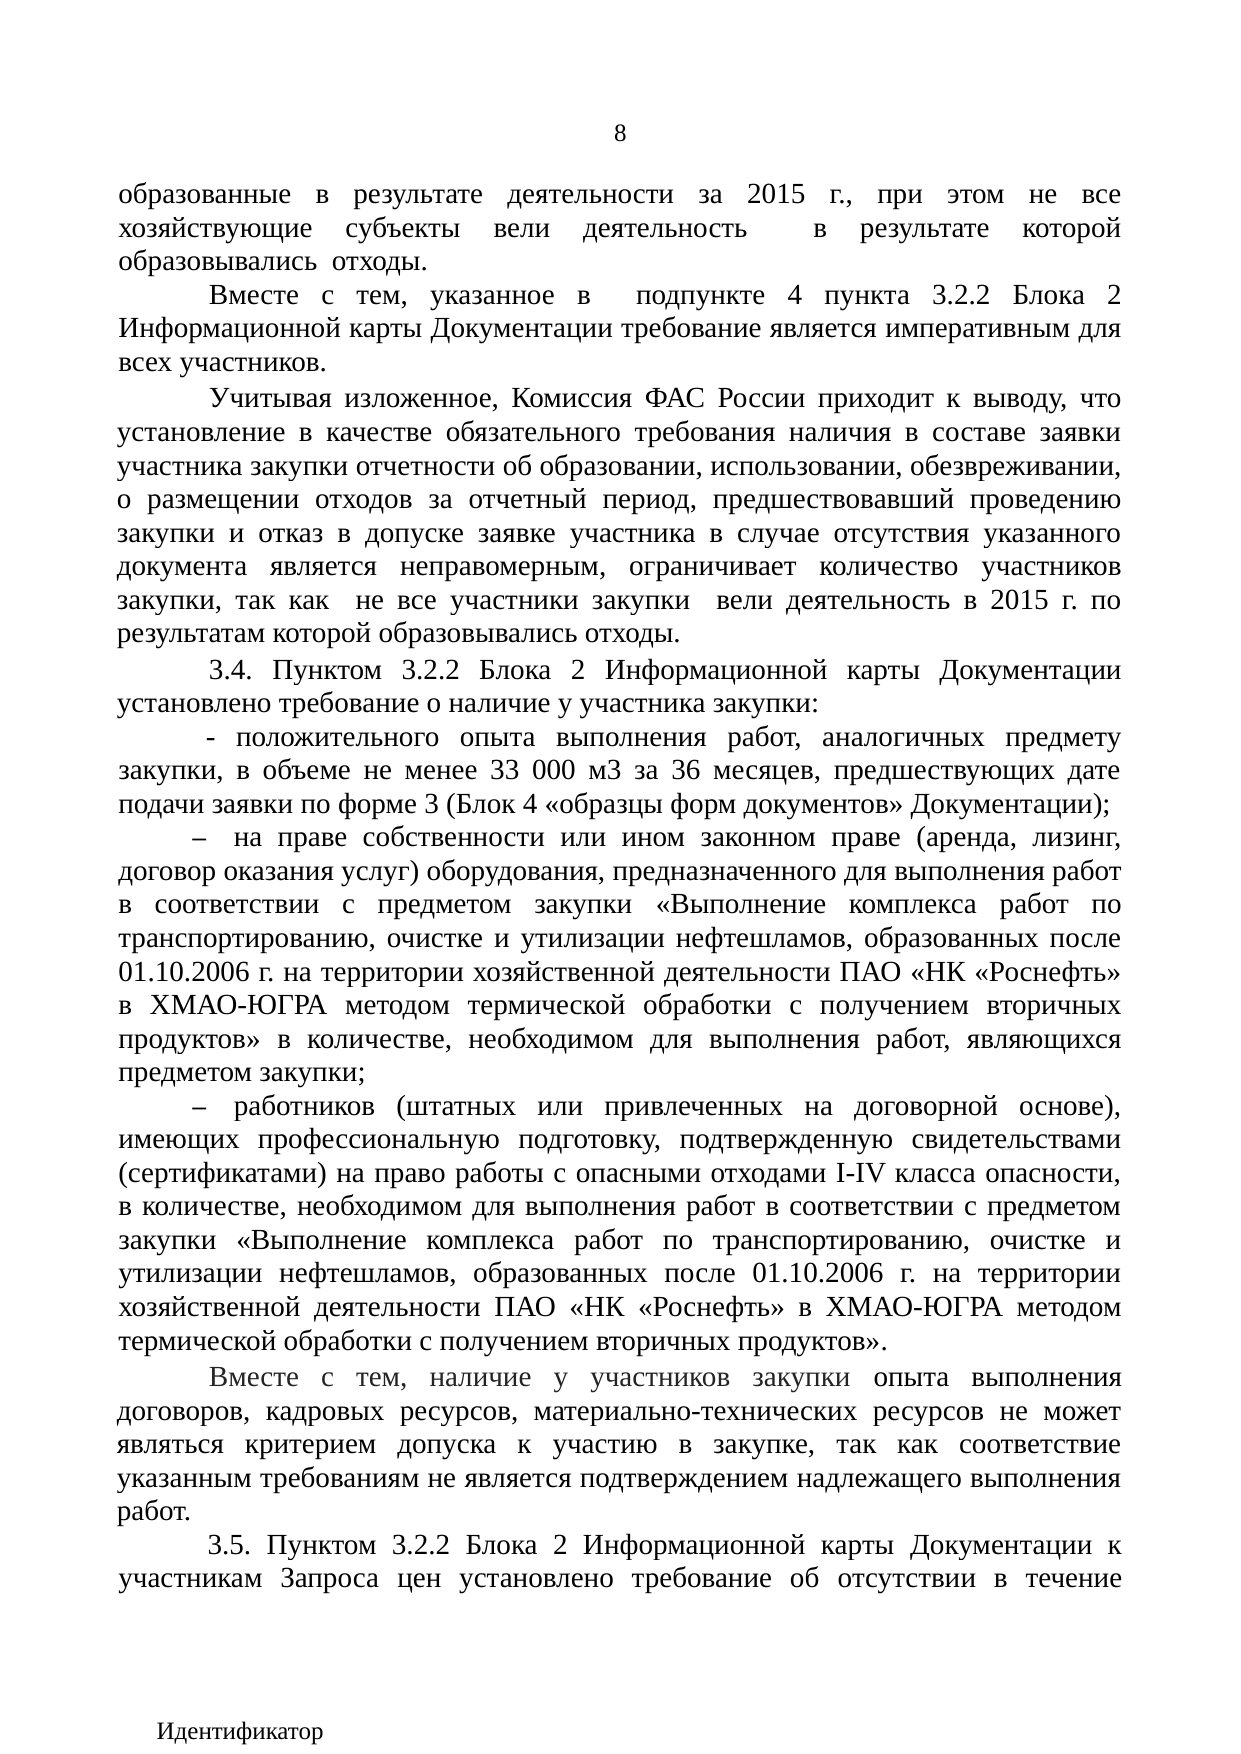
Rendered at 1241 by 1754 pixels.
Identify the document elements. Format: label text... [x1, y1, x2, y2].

text Учитывая изложенное, Комиссия ФАС России приходит к выводу, что установление в качестве обязательного требования наличия в составе заявки участника закупки отчетности об образовании, использовании, обезвреживании, о размещении отходов за отчетный период, предшествовавший проведению закупки и отказ в допуске заявке участника в случае отсутствия указанного документа является неправомерным, ограничивает количество участников закупки, так как не все участники закупки вели деятельность в 2015 г. по результатам которой образовывались отходы. [117, 381, 1122, 649]
text образованные в результате деятельности за 2015 г., при этом не все хозяйствующие субъекты вели деятельность в результате которой образовывались отходы. [118, 176, 1122, 277]
text Вместе с тем, наличие у участников закупки опыта выполнения договоров, кадровых ресурсов, материально-технических ресурсов не может являться критерием допуска к участию в закупке, так как соответствие указанным требованиям не является подтверждением надлежащего выполнения работ. [117, 1359, 1122, 1527]
text - положительного опыта выполнения работ, аналогичных предмету закупки, в объеме не менее 33 000 м3 за 36 месяцев, предшествующих дате подачи заявки по форме 3 (Блок 4 «образцы форм документов» Документации); [118, 719, 1122, 819]
list на праве собственности или ином законном праве (аренда, лизинг, договор оказания услуг) оборудования, предназначенного для выполнения работ в соответствии с предметом закупки «Выполнение комплекса работ по транспортированию, очистке и утилизации нефтешламов, образованных после 01.10.2006 г. на территории хозяйственной деятельности ПАО «НК «Роснефть» в ХМАО-ЮГРА методом термической обработки с получением вторичных продуктов» в количестве, необходимом для выполнения работ, являющихся предметом закупки; [118, 819, 1122, 1088]
text 3.4. Пунктом 3.2.2 Блока 2 Информационной карты Документации установлено требование о наличие у участника закупки: [117, 652, 1122, 719]
text Вместе с тем, указанное в подпункте 4 пункта 3.2.2 Блока 2 Информационной карты Документации требование является императивным для всех участников. [118, 277, 1122, 378]
text 3.5. Пунктом 3.2.2 Блока 2 Информационной карты Документации к участникам Запроса цен установлено требование об отсутствии в течение [118, 1527, 1122, 1594]
list работников (штатных или привлеченных на договорной основе), имеющих профессиональную подготовку, подтвержденную свидетельствами (сертификатами) на право работы с опасными отходами I-IV класса опасности, в количестве, необходимом для выполнения работ в соответствии с предметом закупки «Выполнение комплекса работ по транспортированию, очистке и утилизации нефтешламов, образованных после 01.10.2006 г. на территории хозяйственной деятельности ПАО «НК «Роснефть» в ХМАО-ЮГРА методом термической обработки с получением вторичных продуктов». [118, 1088, 1122, 1356]
